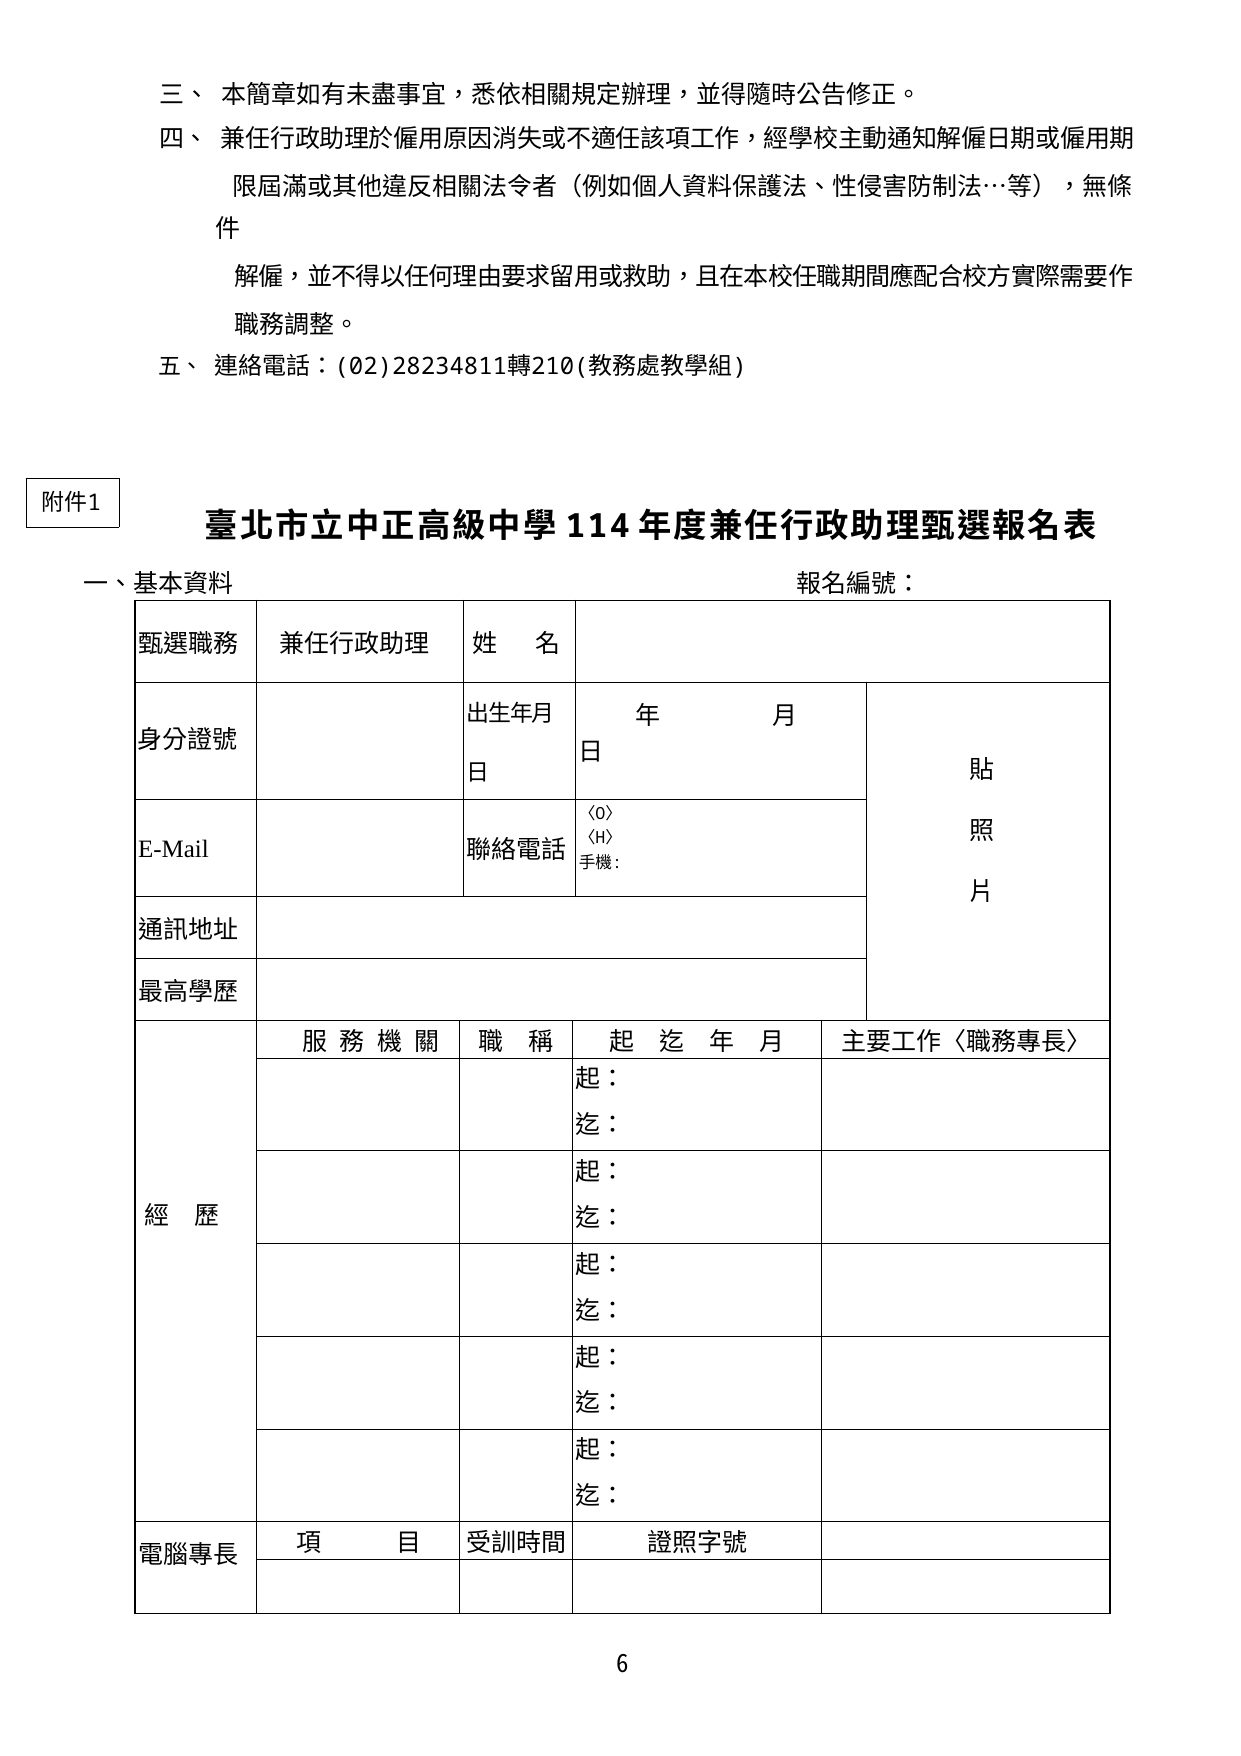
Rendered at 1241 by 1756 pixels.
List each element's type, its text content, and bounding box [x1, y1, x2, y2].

table_cell [257, 897, 866, 958]
text 四、 兼任行政助理於僱用原因消失或不適任該項工作，經學校主動通知解僱日期或僱用期 [144, 118, 1138, 154]
text 臺北市立中正高級中學114年度兼任行政助理甄選報名表 [139, 507, 1161, 544]
table_cell [460, 1151, 572, 1243]
table_cell 聯絡電話 [464, 800, 575, 896]
table_cell [257, 800, 463, 896]
table_header 姓 名 [464, 601, 575, 682]
table_cell [822, 1337, 1109, 1428]
table_cell 起 迄 年 月 [573, 1021, 821, 1058]
text 解僱，並不得以任何理由要求留用或救助，且在本校任職期間應配合校方實際需要作 [144, 257, 1138, 293]
table_cell [460, 1059, 572, 1150]
table_cell [822, 1059, 1109, 1150]
table_cell [257, 1430, 459, 1521]
table_cell [822, 1560, 1109, 1613]
table_cell 年 月 日 [576, 683, 866, 799]
table_cell [257, 683, 463, 799]
table_header [576, 601, 1109, 682]
table_cell [257, 1244, 459, 1336]
table_cell 出生年月 日 [464, 683, 575, 799]
table_cell 職 稱 [460, 1021, 572, 1058]
table_cell [257, 1151, 459, 1243]
table_cell [460, 1244, 572, 1336]
table_cell [822, 1151, 1109, 1243]
table_cell 服 務 機 關 [257, 1021, 459, 1058]
text 附件1 [41, 486, 104, 517]
table_cell 主要工作〈職務專長〉 [822, 1021, 1109, 1058]
table_cell 起： 迄： [573, 1244, 821, 1336]
text 職務調整。 [144, 305, 1138, 341]
table_cell [822, 1244, 1109, 1336]
table_cell [460, 1560, 572, 1613]
table_cell [257, 1337, 459, 1428]
table_cell 最高學歷 [136, 959, 256, 1020]
table_cell 經 歷 [136, 1021, 256, 1521]
table_cell 身分證號 [136, 683, 256, 799]
table_cell 貼 照 片 [867, 683, 1109, 1020]
table_cell 起： 迄： [573, 1059, 821, 1150]
table_header 兼任行政助理 [257, 601, 463, 682]
table_cell 〈O〉 〈H〉 手機: [576, 800, 866, 896]
table_cell [573, 1560, 821, 1613]
table_cell [460, 1337, 572, 1428]
text 限屆滿或其他違反相關法令者（例如個人資料保護法、性侵害防制法…等），無條件 [144, 166, 1138, 244]
table_cell 起： 迄： [573, 1151, 821, 1243]
table_cell 通訊地址 [136, 897, 256, 958]
text [27, 479, 119, 527]
text 一、基本資料 報名編號： [83, 563, 1161, 599]
table_cell 證照字號 [573, 1522, 821, 1558]
table_cell [822, 1430, 1109, 1521]
table_cell [257, 1059, 459, 1150]
table_cell [257, 959, 866, 1020]
table_cell [822, 1522, 1109, 1558]
table_cell [257, 1560, 459, 1613]
table_cell 項 目 [257, 1522, 459, 1558]
table_cell 起： 迄： [573, 1337, 821, 1428]
table_cell E-Mail [136, 800, 256, 896]
table_cell 受訓時間 [460, 1522, 572, 1558]
text 三、 本簡章如有未盡事宜，悉依相關規定辦理，並得隨時公告修正。 [144, 75, 1161, 111]
table_cell 起： 迄： [573, 1430, 821, 1521]
text 五、 連絡電話：(02)28234811轉210(教務處教學組) [144, 347, 1161, 382]
table_cell 電腦專長 或 其它專長 [136, 1522, 256, 1613]
table_cell [460, 1430, 572, 1521]
table_header 甄選職務 [136, 601, 256, 682]
